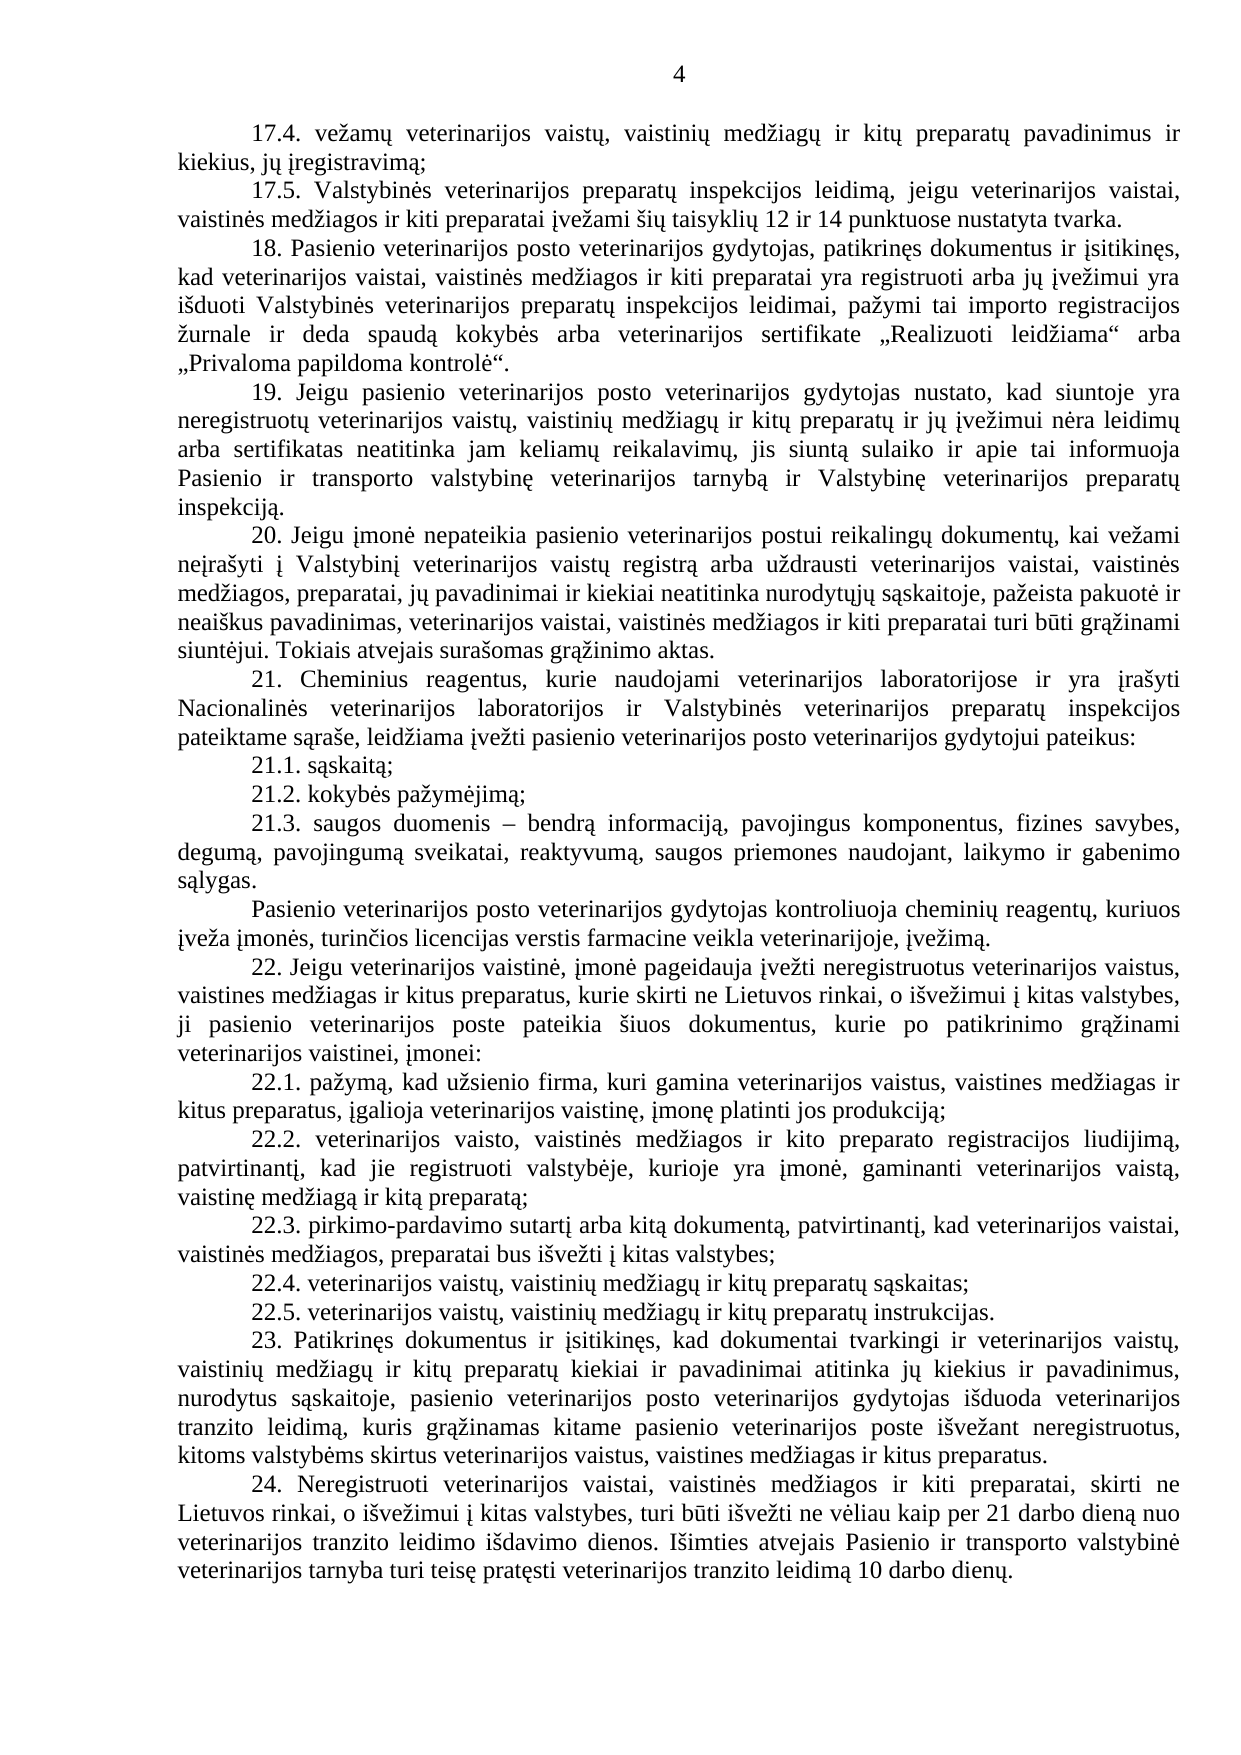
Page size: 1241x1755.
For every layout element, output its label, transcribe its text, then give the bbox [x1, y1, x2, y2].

text 17.5. Valstybinės veterinarijos preparatų inspekcijos leidimą, jeigu veterinarijos vaistai, vaistinės medžiagos ir kiti preparatai įvežami šių taisyklių 12 ir 14 punktuose nustatyta tvarka. [177, 176, 1181, 233]
text 22.1. pažymą, kad užsienio firma, kuri gamina veterinarijos vaistus, vaistines medžiagas ir kitus preparatus, įgalioja veterinarijos vaistinę, įmonę platinti jos produkciją; [177, 1067, 1181, 1124]
text 21.2. kokybės pažymėjimą; [177, 779, 1181, 808]
text 22. Jeigu veterinarijos vaistinė, įmonė pageidauja įvežti neregistruotus veterinarijos vaistus, vaistines medžiagas ir kitus preparatus, kurie skirti ne Lietuvos rinkai, o išvežimui į kitas valstybes, ji pasienio veterinarijos poste pateikia šiuos dokumentus, kurie po patikrinimo grąžinami veterinarijos vaistinei, įmonei: [177, 952, 1181, 1067]
text 22.4. veterinarijos vaistų, vaistinių medžiagų ir kitų preparatų sąskaitas; [177, 1268, 1181, 1297]
text 20. Jeigu įmonė nepateikia pasienio veterinarijos postui reikalingų dokumentų, kai vežami neįrašyti į Valstybinį veterinarijos vaistų registrą arba uždrausti veterinarijos vaistai, vaistinės medžiagos, preparatai, jų pavadinimai ir kiekiai neatitinka nurodytųjų sąskaitoje, pažeista pakuotė ir neaiškus pavadinimas, veterinarijos vaistai, vaistinės medžiagos ir kiti preparatai turi būti grąžinami siuntėjui. Tokiais atvejais surašomas grąžinimo aktas. [177, 521, 1181, 664]
text 21. Cheminius reagentus, kurie naudojami veterinarijos laboratorijose ir yra įrašyti Nacionalinės veterinarijos laboratorijos ir Valstybinės veterinarijos preparatų inspekcijos pateiktame sąraše, leidžiama įvežti pasienio veterinarijos posto veterinarijos gydytojui pateikus: [177, 664, 1181, 751]
text 21.3. saugos duomenis – bendrą informaciją, pavojingus komponentus, fizines savybes, degumą, pavojingumą sveikatai, reaktyvumą, saugos priemones naudojant, laikymo ir gabenimo sąlygas. [177, 808, 1181, 894]
text 23. Patikrinęs dokumentus ir įsitikinęs, kad dokumentai tvarkingi ir veterinarijos vaistų, vaistinių medžiagų ir kitų preparatų kiekiai ir pavadinimai atitinka jų kiekius ir pavadinimus, nurodytus sąskaitoje, pasienio veterinarijos posto veterinarijos gydytojas išduoda veterinarijos tranzito leidimą, kuris grąžinamas kitame pasienio veterinarijos poste išvežant neregistruotus, kitoms valstybėms skirtus veterinarijos vaistus, vaistines medžiagas ir kitus preparatus. [177, 1326, 1181, 1469]
text 21.1. sąskaitą; [177, 751, 1181, 779]
text 19. Jeigu pasienio veterinarijos posto veterinarijos gydytojas nustato, kad siuntoje yra neregistruotų veterinarijos vaistų, vaistinių medžiagų ir kitų preparatų ir jų įvežimui nėra leidimų arba sertifikatas neatitinka jam keliamų reikalavimų, jis siuntą sulaiko ir apie tai informuoja Pasienio ir transporto valstybinę veterinarijos tarnybą ir Valstybinę veterinarijos preparatų inspekciją. [177, 377, 1181, 521]
text 22.2. veterinarijos vaisto, vaistinės medžiagos ir kito preparato registracijos liudijimą, patvirtinantį, kad jie registruoti valstybėje, kurioje yra įmonė, gaminanti veterinarijos vaistą, vaistinę medžiagą ir kitą preparatą; [177, 1124, 1181, 1211]
text 17.4. vežamų veterinarijos vaistų, vaistinių medžiagų ir kitų preparatų pavadinimus ir kiekius, jų įregistravimą; [177, 118, 1181, 176]
text 22.5. veterinarijos vaistų, vaistinių medžiagų ir kitų preparatų instrukcijas. [177, 1297, 1181, 1326]
text 18. Pasienio veterinarijos posto veterinarijos gydytojas, patikrinęs dokumentus ir įsitikinęs, kad veterinarijos vaistai, vaistinės medžiagos ir kiti preparatai yra registruoti arba jų įvežimui yra išduoti Valstybinės veterinarijos preparatų inspekcijos leidimai, pažymi tai importo registracijos žurnale ir deda spaudą kokybės arba veterinarijos sertifikate „Realizuoti leidžiama“ arba „Privaloma papildoma kontrolė“. [177, 233, 1181, 377]
text 24. Neregistruoti veterinarijos vaistai, vaistinės medžiagos ir kiti preparatai, skirti ne Lietuvos rinkai, o išvežimui į kitas valstybes, turi būti išvežti ne vėliau kaip per 21 darbo dieną nuo veterinarijos tranzito leidimo išdavimo dienos. Išimties atvejais Pasienio ir transporto valstybinė veterinarijos tarnyba turi teisę pratęsti veterinarijos tranzito leidimą 10 darbo dienų. [177, 1469, 1181, 1584]
text Pasienio veterinarijos posto veterinarijos gydytojas kontroliuoja cheminių reagentų, kuriuos įveža įmonės, turinčios licencijas verstis farmacine veikla veterinarijoje, įvežimą. [177, 894, 1181, 952]
text 22.3. pirkimo-pardavimo sutartį arba kitą dokumentą, patvirtinantį, kad veterinarijos vaistai, vaistinės medžiagos, preparatai bus išvežti į kitas valstybes; [177, 1211, 1181, 1268]
